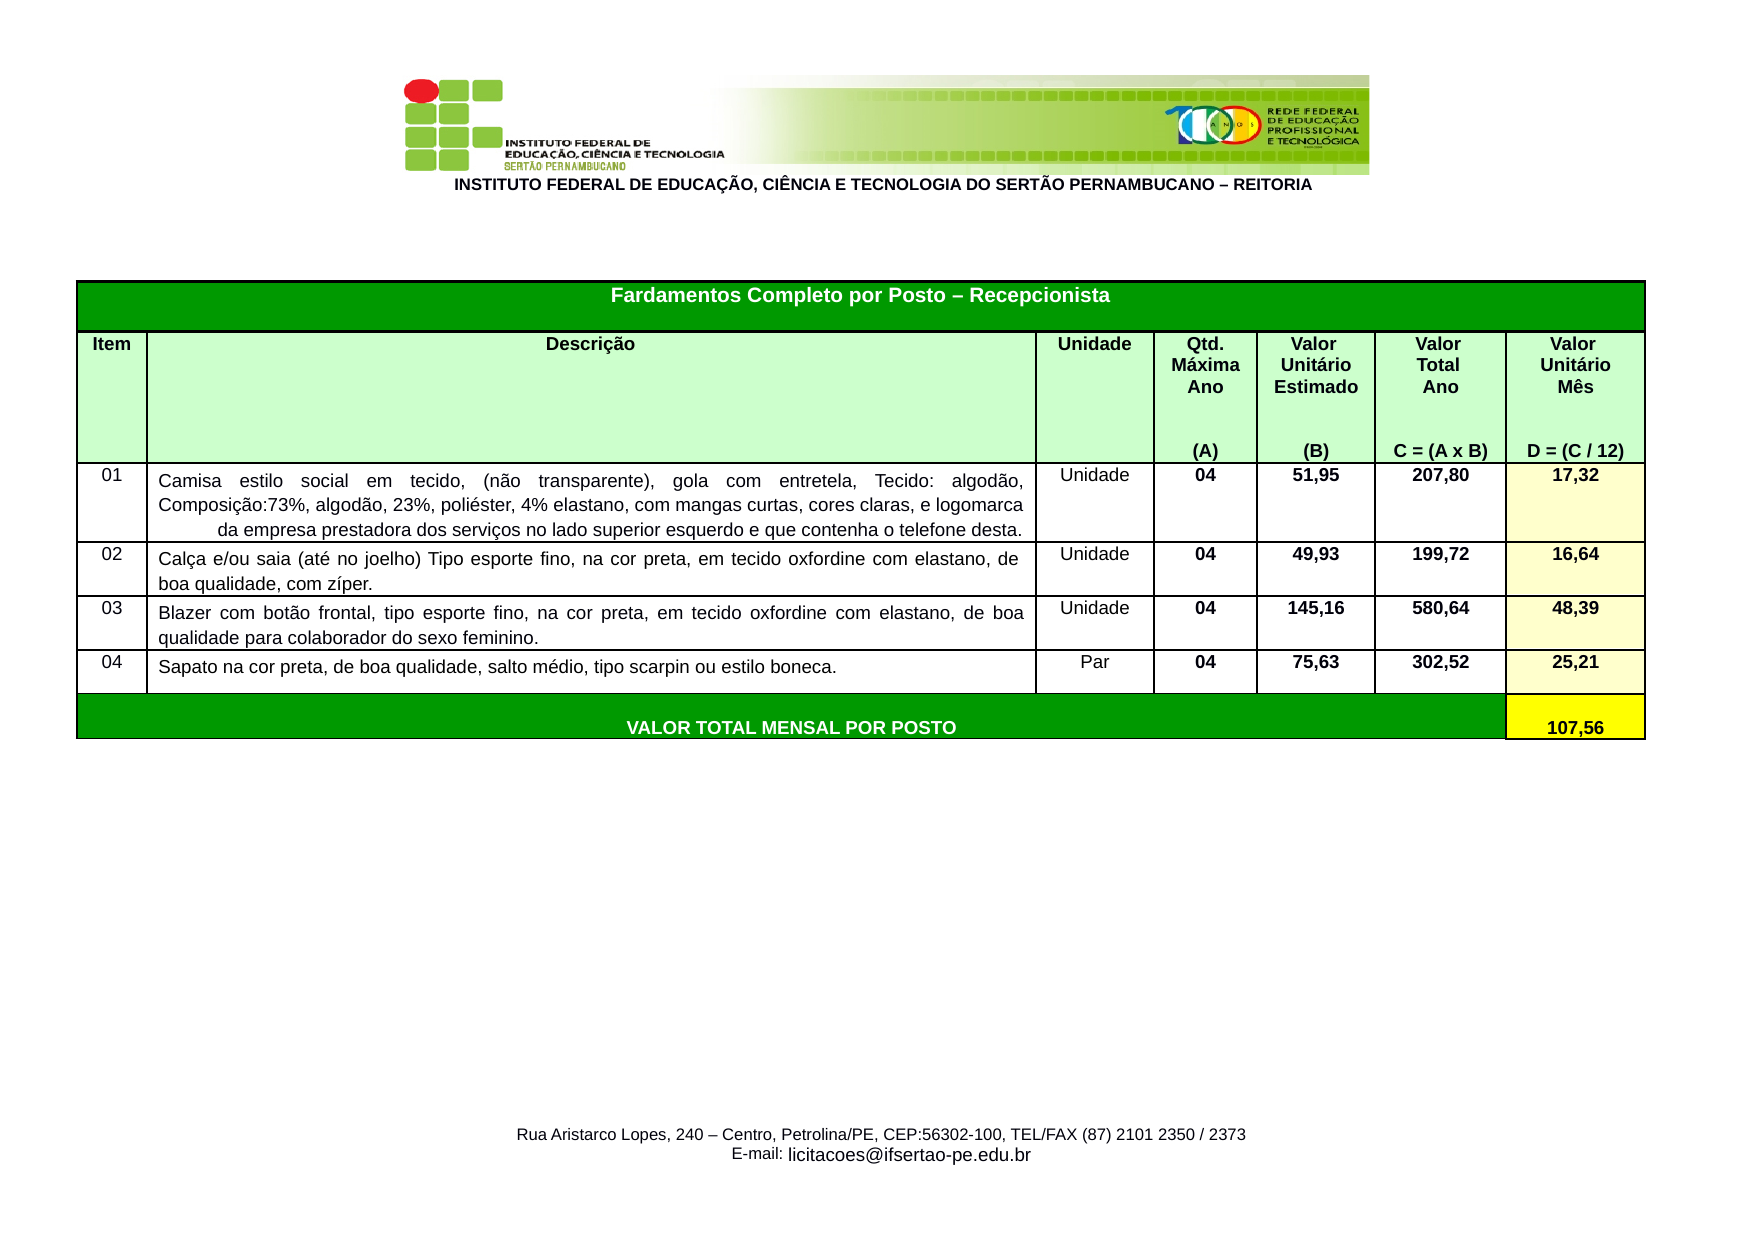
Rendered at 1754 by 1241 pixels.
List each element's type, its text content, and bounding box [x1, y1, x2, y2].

table_cell 01 [78, 464, 146, 541]
table_cell Unidade [1037, 333, 1153, 462]
table_cell 49,93 [1258, 543, 1374, 594]
table_cell Valor Unitário Estimado (B) [1258, 333, 1374, 462]
table_cell 04 [1155, 543, 1256, 594]
table_cell Valor Unitário Mês D = (C / 12) [1507, 333, 1644, 462]
table_cell Valor Total Ano C = (A x B) [1376, 333, 1505, 462]
table_cell 17,32 [1507, 464, 1644, 541]
table_cell 302,52 [1376, 651, 1505, 693]
table_cell Descrição [148, 333, 1035, 462]
table_cell Calça e/ou saia (até no joelho) Tipo esporte fino, na cor preta, em tecido oxfordine com elastano, de boa qualidade, com zíper. [148, 543, 1035, 594]
table_cell Camisa estilo social em tecido, (não transparente), gola com entretela, Tecido: algodão, Composição:73%, algodão, 23%, poliéster, 4% elastano, com mangas curtas, cores claras, e logomarca da empresa prestadora dos serviços no lado superior esquerdo e que contenha o telefone desta. [148, 464, 1035, 541]
table_cell 145,16 [1258, 597, 1374, 648]
picture [393, 75, 1370, 175]
table_cell 16,64 [1507, 543, 1644, 594]
table_cell 580,64 [1376, 597, 1505, 648]
table_cell Item [78, 333, 146, 462]
table_cell 02 [78, 543, 146, 594]
table_cell 199,72 [1376, 543, 1505, 594]
table_cell 03 [78, 597, 146, 648]
table_cell 207,80 [1376, 464, 1505, 541]
table_cell VALOR TOTAL MENSAL POR POSTO [78, 694, 1505, 738]
table_cell Par [1037, 651, 1153, 693]
table_cell Qtd. Máxima Ano (A) [1155, 333, 1256, 462]
table_cell 04 [78, 651, 146, 693]
table_header Fardamentos Completo por Posto – Recepcionista [78, 283, 1644, 330]
table_cell Sapato na cor preta, de boa qualidade, salto médio, tipo scarpin ou estilo boneca. [148, 651, 1035, 693]
table_cell 51,95 [1258, 464, 1374, 541]
table_cell Blazer com botão frontal, tipo esporte fino, na cor preta, em tecido oxfordine com elastano, de boa qualidade para colaborador do sexo feminino. [148, 597, 1035, 648]
table_cell 04 [1155, 651, 1256, 693]
table_cell Unidade [1037, 464, 1153, 541]
table_cell 04 [1155, 597, 1256, 648]
table_cell 107,56 [1507, 695, 1644, 738]
table_cell 48,39 [1507, 597, 1644, 648]
table_cell 25,21 [1507, 651, 1644, 693]
table_cell 75,63 [1258, 651, 1374, 693]
table_cell 04 [1155, 464, 1256, 541]
table_cell Unidade [1037, 543, 1153, 594]
table_cell Unidade [1037, 597, 1153, 648]
